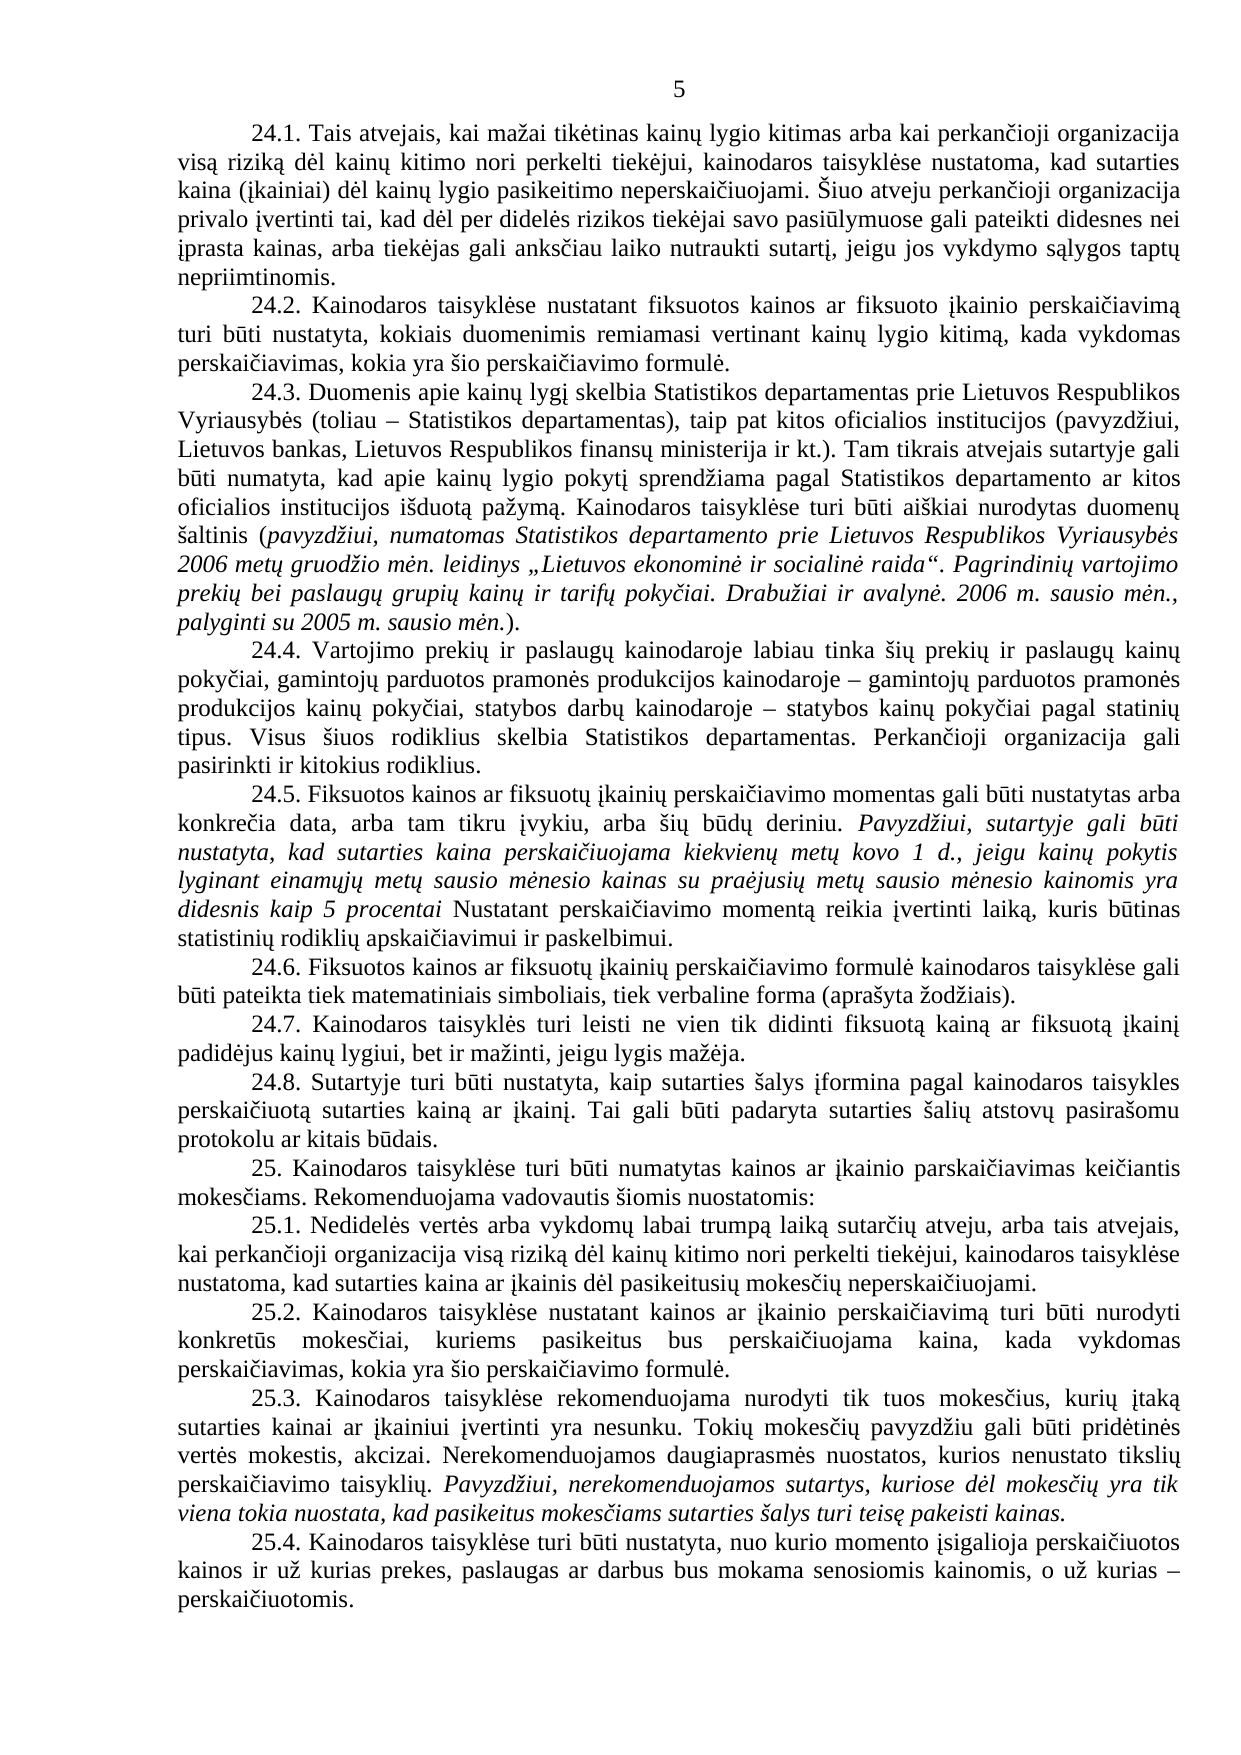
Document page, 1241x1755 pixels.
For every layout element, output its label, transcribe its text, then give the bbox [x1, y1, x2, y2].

text 25. Kainodaros taisyklėse turi būti numatytas kainos ar įkainio parskaičiavimas keičiantis mokesčiams. Rekomenduojama vadovautis šiomis nuostatomis: [177, 1153, 1181, 1211]
text 25.1. Nedidelės vertės arba vykdomų labai trumpą laiką sutarčių atveju, arba tais atvejais, kai perkančioji organizacija visą riziką dėl kainų kitimo nori perkelti tiekėjui, kainodaros taisyklėse nustatoma, kad sutarties kaina ar įkainis dėl pasikeitusių mokesčių neperskaičiuojami. [177, 1211, 1181, 1297]
text 25.3. Kainodaros taisyklėse rekomenduojama nurodyti tik tuos mokesčius, kurių įtaką sutarties kainai ar įkainiui įvertinti yra nesunku. Tokių mokesčių pavyzdžiu gali būti pridėtinės vertės mokestis, akcizai. Nerekomenduojamos daugiaprasmės nuostatos, kurios nenustato tikslių perskaičiavimo taisyklių. Pavyzdžiui, nerekomenduojamos sutartys, kuriose dėl mokesčių yra tik viena tokia nuostata, kad pasikeitus mokesčiams sutarties šalys turi teisę pakeisti kainas. [177, 1383, 1181, 1527]
text 24.1. Tais atvejais, kai mažai tikėtinas kainų lygio kitimas arba kai perkančioji organizacija visą riziką dėl kainų kitimo nori perkelti tiekėjui, kainodaros taisyklėse nustatoma, kad sutarties kaina (įkainiai) dėl kainų lygio pasikeitimo neperskaičiuojami. Šiuo atveju perkančioji organizacija privalo įvertinti tai, kad dėl per didelės rizikos tiekėjai savo pasiūlymuose gali pateikti didesnes nei įprasta kainas, arba tiekėjas gali anksčiau laiko nutraukti sutartį, jeigu jos vykdymo sąlygos taptų nepriimtinomis. [177, 118, 1181, 291]
text 25.4. Kainodaros taisyklėse turi būti nustatyta, nuo kurio momento įsigalioja perskaičiuotos kainos ir už kurias prekes, paslaugas ar darbus bus mokama senosiomis kainomis, o už kurias – perskaičiuotomis. [177, 1527, 1181, 1613]
text 24.3. Duomenis apie kainų lygį skelbia Statistikos departamentas prie Lietuvos Respublikos Vyriausybės (toliau – Statistikos departamentas), taip pat kitos oficialios institucijos (pavyzdžiui, Lietuvos bankas, Lietuvos Respublikos finansų ministerija ir kt.). Tam tikrais atvejais sutartyje gali būti numatyta, kad apie kainų lygio pokytį sprendžiama pagal Statistikos departamento ar kitos oficialios institucijos išduotą pažymą. Kainodaros taisyklėse turi būti aiškiai nurodytas duomenų šaltinis (pavyzdžiui, numatomas Statistikos departamento prie Lietuvos Respublikos Vyriausybės 2006 metų gruodžio mėn. leidinys „Lietuvos ekonominė ir socialinė raida“. Pagrindinių vartojimo prekių bei paslaugų grupių kainų ir tarifų pokyčiai. Drabužiai ir avalynė. 2006 m. sausio mėn., palyginti su 2005 m. sausio mėn.). [177, 377, 1181, 636]
text 24.2. Kainodaros taisyklėse nustatant fiksuotos kainos ar fiksuoto įkainio perskaičiavimą turi būti nustatyta, kokiais duomenimis remiamasi vertinant kainų lygio kitimą, kada vykdomas perskaičiavimas, kokia yra šio perskaičiavimo formulė. [177, 291, 1181, 377]
text 24.6. Fiksuotos kainos ar fiksuotų įkainių perskaičiavimo formulė kainodaros taisyklėse gali būti pateikta tiek matematiniais simboliais, tiek verbaline forma (aprašyta žodžiais). [177, 952, 1181, 1009]
text 25.2. Kainodaros taisyklėse nustatant kainos ar įkainio perskaičiavimą turi būti nurodyti konkretūs mokesčiai, kuriems pasikeitus bus perskaičiuojama kaina, kada vykdomas perskaičiavimas, kokia yra šio perskaičiavimo formulė. [177, 1297, 1181, 1383]
text 24.7. Kainodaros taisyklės turi leisti ne vien tik didinti fiksuotą kainą ar fiksuotą įkainį padidėjus kainų lygiui, bet ir mažinti, jeigu lygis mažėja. [177, 1009, 1181, 1067]
text 24.5. Fiksuotos kainos ar fiksuotų įkainių perskaičiavimo momentas gali būti nustatytas arba konkrečia data, arba tam tikru įvykiu, arba šių būdų deriniu. Pavyzdžiui, sutartyje gali būti nustatyta, kad sutarties kaina perskaičiuojama kiekvienų metų kovo 1 d., jeigu kainų pokytis lyginant einamųjų metų sausio mėnesio kainas su praėjusių metų sausio mėnesio kainomis yra didesnis kaip 5 procentai Nustatant perskaičiavimo momentą reikia įvertinti laiką, kuris būtinas statistinių rodiklių apskaičiavimui ir paskelbimui. [177, 779, 1181, 952]
text 24.4. Vartojimo prekių ir paslaugų kainodaroje labiau tinka šių prekių ir paslaugų kainų pokyčiai, gamintojų parduotos pramonės produkcijos kainodaroje – gamintojų parduotos pramonės produkcijos kainų pokyčiai, statybos darbų kainodaroje – statybos kainų pokyčiai pagal statinių tipus. Visus šiuos rodiklius skelbia Statistikos departamentas. Perkančioji organizacija gali pasirinkti ir kitokius rodiklius. [177, 636, 1181, 779]
text 24.8. Sutartyje turi būti nustatyta, kaip sutarties šalys įformina pagal kainodaros taisykles perskaičiuotą sutarties kainą ar įkainį. Tai gali būti padaryta sutarties šalių atstovų pasirašomu protokolu ar kitais būdais. [177, 1067, 1181, 1153]
